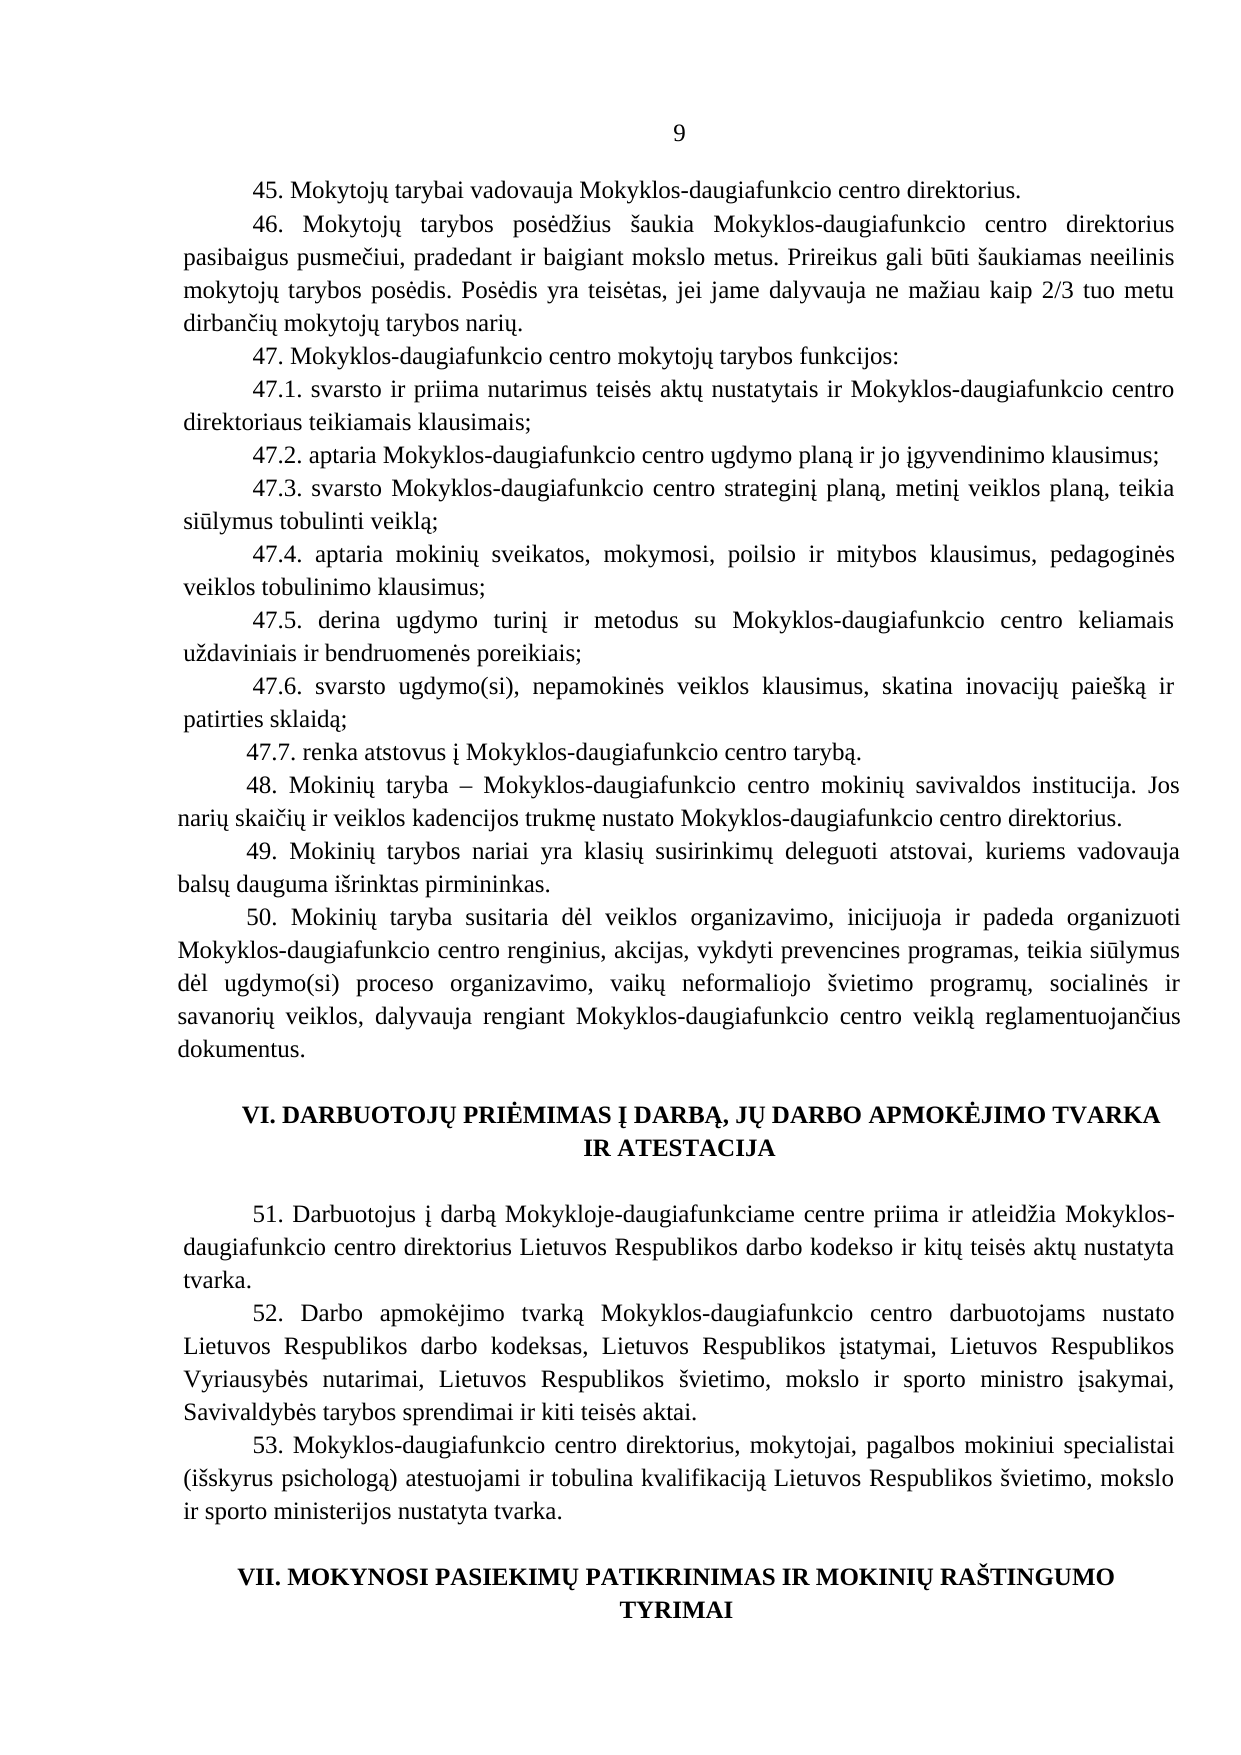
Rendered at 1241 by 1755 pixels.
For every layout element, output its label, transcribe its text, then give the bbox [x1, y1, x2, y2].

text 47.2. aptaria Mokyklos-daugiafunkcio centro ugdymo planą ir jo įgyvendinimo klausimus; [183, 440, 1175, 468]
text 52. Darbo apmokėjimo tvarką Mokyklos-daugiafunkcio centro darbuotojams nustato Lietuvos Respublikos darbo kodeksas, Lietuvos Respublikos įstatymai, Lietuvos Respublikos Vyriausybės nutarimai, Lietuvos Respublikos švietimo, mokslo ir sporto ministro įsakymai, Savivaldybės tarybos sprendimai ir kiti teisės aktai. [183, 1298, 1175, 1426]
text 47.5. derina ugdymo turinį ir metodus su Mokyklos-daugiafunkcio centro keliamais uždaviniais ir bendruomenės poreikiais; [183, 605, 1175, 667]
text 47. Mokyklos-daugiafunkcio centro mokytojų tarybos funkcijos: [183, 341, 1175, 369]
text 47.3. svarsto Mokyklos-daugiafunkcio centro strateginį planą, metinį veiklos planą, teikia siūlymus tobulinti veiklą; [183, 473, 1175, 534]
text 47.6. svarsto ugdymo(si), nepamokinės veiklos klausimus, skatina inovacijų paiešką ir patirties sklaidą; [183, 671, 1175, 733]
text 46. Mokytojų tarybos posėdžius šaukia Mokyklos-daugiafunkcio centro direktorius pasibaigus pusmečiui, pradedant ir baigiant mokslo metus. Prireikus gali būti šaukiamas neeilinis mokytojų tarybos posėdis. Posėdis yra teisėtas, jei jame dalyvauja ne mažiau kaip 2/3 tuo metu dirbančių mokytojų tarybos narių. [183, 209, 1175, 336]
text 47.4. aptaria mokinių sveikatos, mokymosi, poilsio ir mitybos klausimus, pedagoginės veiklos tobulinimo klausimus; [183, 539, 1175, 601]
text 51. Darbuotojus į darbą Mokykloje-daugiafunkciame centre priima ir atleidžia Mokyklos-daugiafunkcio centro direktorius Lietuvos Respublikos darbo kodekso ir kitų teisės aktų nustatyta tvarka. [183, 1199, 1175, 1294]
text 48. Mokinių taryba – Mokyklos-daugiafunkcio centro mokinių savivaldos institucija. Jos narių skaičių ir veiklos kadencijos trukmę nustato Mokyklos-daugiafunkcio centro direktorius. [177, 770, 1181, 832]
text 45. Mokytojų tarybai vadovauja Mokyklos-daugiafunkcio centro direktorius. [183, 176, 1175, 204]
text VI. DARBUOTOJŲ PRIĖMIMAS Į DARBĄ, JŲ DARBO APMOKĖJIMO TVARKA IR ATESTACIJA [183, 1100, 1175, 1162]
text 47.1. svarsto ir priima nutarimus teisės aktų nustatytais ir Mokyklos-daugiafunkcio centro direktoriaus teikiamais klausimais; [183, 374, 1175, 436]
text 53. Mokyklos-daugiafunkcio centro direktorius, mokytojai, pagalbos mokiniui specialistai (išskyrus psichologą) atestuojami ir tobulina kvalifikaciją Lietuvos Respublikos švietimo, mokslo ir sporto ministerijos nustatyta tvarka. [183, 1430, 1175, 1525]
text 50. Mokinių taryba susitaria dėl veiklos organizavimo, inicijuoja ir padeda organizuoti Mokyklos-daugiafunkcio centro renginius, akcijas, vykdyti prevencines programas, teikia siūlymus dėl ugdymo(si) proceso organizavimo, vaikų neformaliojo švietimo programų, socialinės ir savanorių veiklos, dalyvauja rengiant Mokyklos-daugiafunkcio centro veiklą reglamentuojančius dokumentus. [177, 902, 1181, 1063]
text 47.7. renka atstovus į Mokyklos-daugiafunkcio centro tarybą. [177, 737, 1181, 766]
text VII. MOKYNOSI PASIEKIMŲ PATIKRINIMAS IR MOKINIŲ RAŠTINGUMO TYRIMAI [177, 1562, 1175, 1624]
text 49. Mokinių tarybos nariai yra klasių susirinkimų deleguoti atstovai, kuriems vadovauja balsų dauguma išrinktas pirmininkas. [177, 836, 1181, 898]
